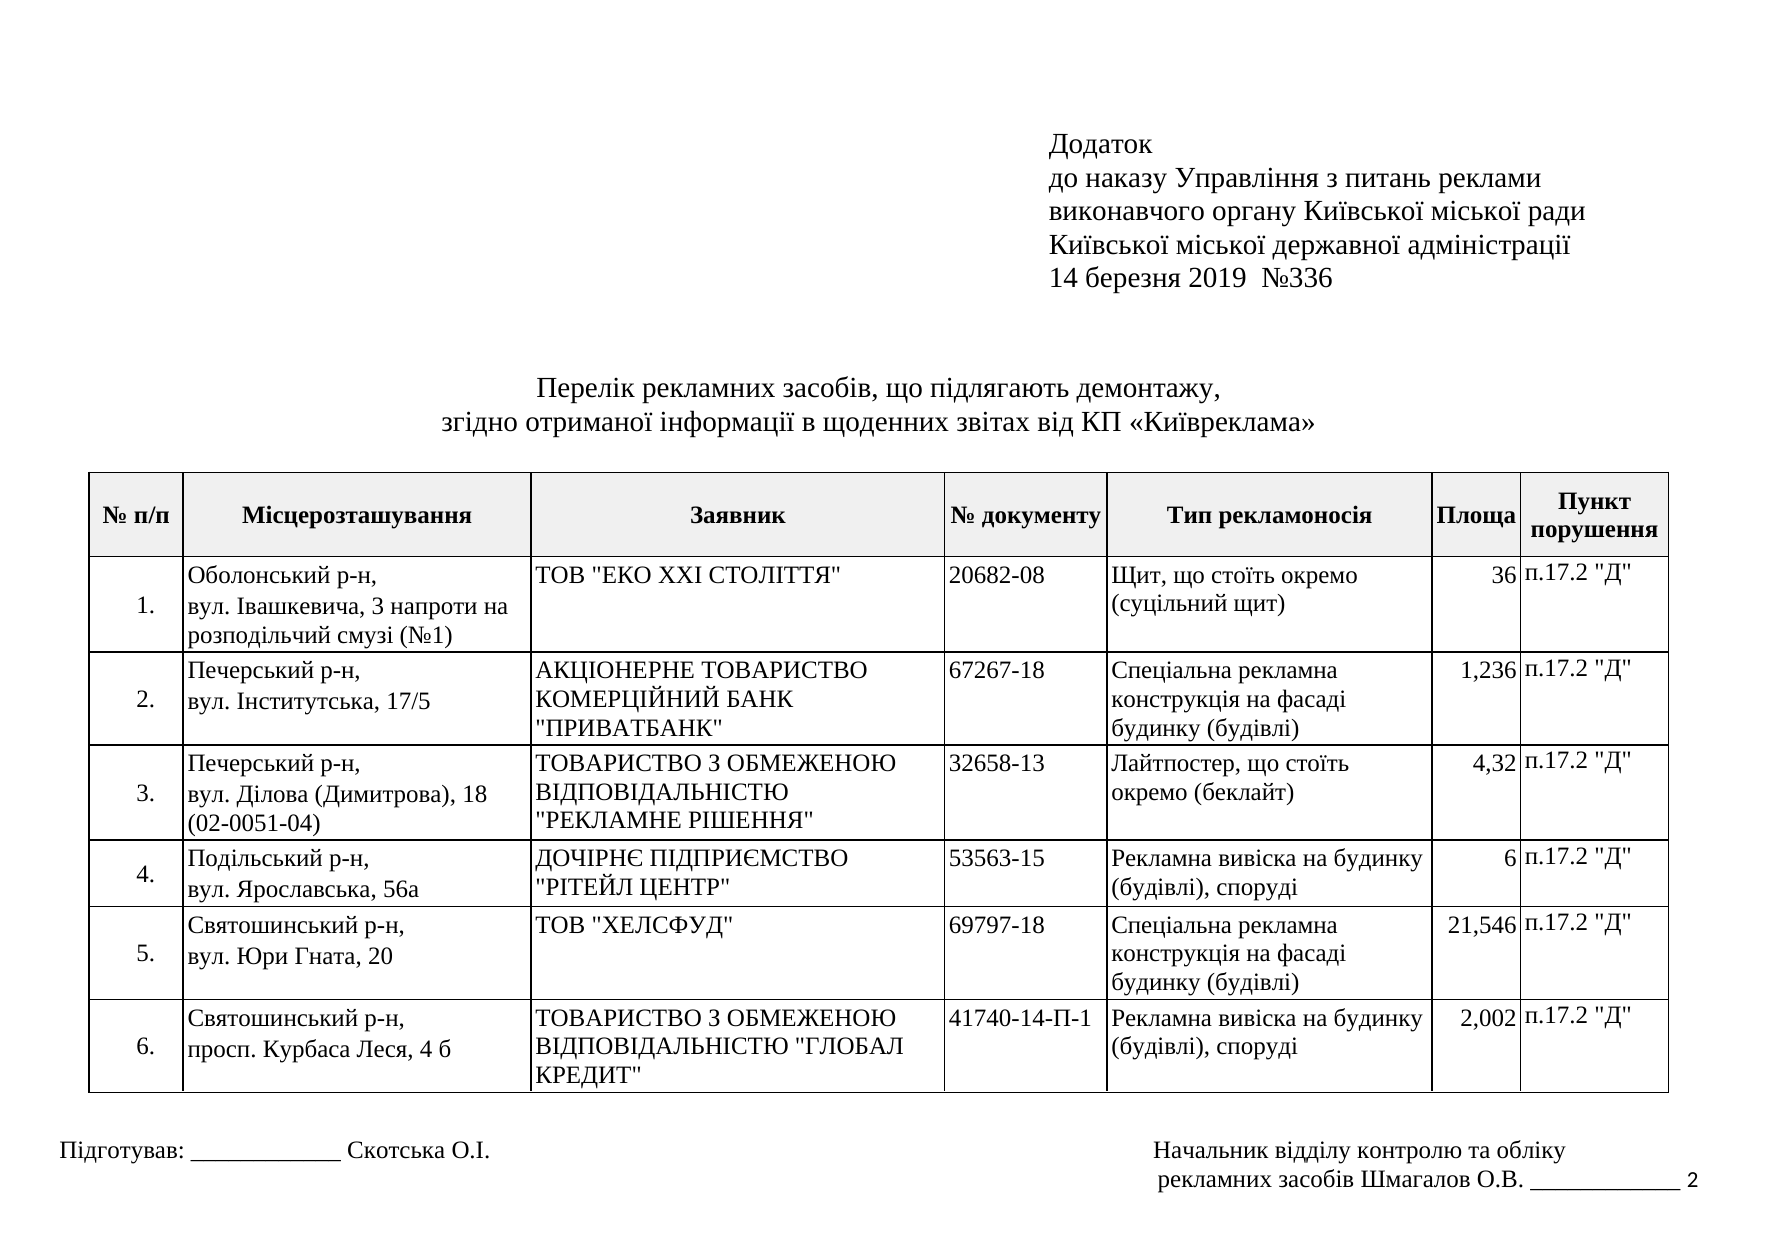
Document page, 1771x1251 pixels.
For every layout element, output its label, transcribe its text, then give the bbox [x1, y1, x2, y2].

table_cell Щит, що стоїть окремо (суцільний щит) [1108, 557, 1431, 651]
table_header Тип рекламоносія [1108, 473, 1431, 556]
text до наказу Управління з питань реклами виконавчого органу Київської міської ради Київської міської державної адміністрації [1048, 160, 1698, 260]
table_header Заявник [532, 473, 944, 556]
table_cell ТОВАРИСТВО З ОБМЕЖЕНОЮ ВІДПОВІДАЛЬНІСТЮ "ГЛОБАЛ КРЕДИТ" [532, 1000, 944, 1091]
table_cell Печерський р-н, вул. Інститутська, 17/5 [184, 653, 530, 744]
table_cell [90, 907, 182, 998]
table_cell 69797-18 [945, 907, 1106, 998]
text 14 березня 2019 №336 [1048, 260, 1698, 294]
text згідно отриманої інформації в щоденних звітах від КП «Київреклама» [59, 404, 1698, 438]
table_cell 4,32 [1433, 746, 1520, 839]
table_cell 67267-18 [945, 653, 1106, 744]
table_cell п.17.2 "Д" [1521, 557, 1668, 651]
table_cell [90, 746, 182, 839]
table_header № п/п [90, 473, 182, 556]
table_cell 41740-14-П-1 [945, 1000, 1106, 1091]
table_cell [90, 841, 182, 906]
table_cell ТОВ "ЕКО ХХІ СТОЛІТТЯ" [532, 557, 944, 651]
table_cell Спеціальна рекламна конструкція на фасаді будинку (будівлі) [1108, 907, 1431, 998]
table_cell 53563-15 [945, 841, 1106, 906]
text Перелік рекламних засобів, що підлягають демонтажу, [59, 371, 1698, 404]
table_cell 2,002 [1433, 1000, 1520, 1091]
table_cell [90, 557, 182, 651]
table_cell 21,546 [1433, 907, 1520, 998]
table_cell ТОВАРИСТВО З ОБМЕЖЕНОЮ ВІДПОВІДАЛЬНІСТЮ "РЕКЛАМНЕ РІШЕННЯ" [532, 746, 944, 839]
table_cell Оболонський р-н, вул. Івашкевича, 3 напроти на розподільчий смузі (№1) [184, 557, 530, 651]
table_cell Подільський р-н, вул. Ярославська, 56а [184, 841, 530, 906]
table_cell АКЦІОНЕРНЕ ТОВАРИСТВО КОМЕРЦІЙНИЙ БАНК "ПРИВАТБАНК" [532, 653, 944, 744]
table_cell п.17.2 "Д" [1521, 746, 1668, 839]
table_header Площа [1433, 473, 1520, 556]
table_cell п.17.2 "Д" [1521, 1000, 1668, 1091]
table_cell п.17.2 "Д" [1521, 907, 1668, 998]
text Додаток [1048, 126, 1698, 160]
table_cell Святошинський р-н, вул. Юри Гната, 20 [184, 907, 530, 998]
table_cell ДОЧІРНЄ ПІДПРИЄМСТВО "РІТЕЙЛ ЦЕНТР" [532, 841, 944, 906]
table_cell п.17.2 "Д" [1521, 841, 1668, 906]
table_cell 36 [1433, 557, 1520, 651]
table_cell Печерський р-н, вул. Ділова (Димитрова), 18 (02-0051-04) [184, 746, 530, 839]
table_cell 32658-13 [945, 746, 1106, 839]
table_cell Спеціальна рекламна конструкція на фасаді будинку (будівлі) [1108, 653, 1431, 744]
table_cell [90, 1000, 182, 1091]
table_cell п.17.2 "Д" [1521, 653, 1668, 744]
table_cell 1,236 [1433, 653, 1520, 744]
table_cell Рекламна вивіска на будинку (будівлі), споруді [1108, 1000, 1431, 1091]
table_cell Святошинський р-н, просп. Курбаса Леся, 4 б [184, 1000, 530, 1091]
table_cell ТОВ "ХЕЛСФУД" [532, 907, 944, 998]
table_cell [90, 653, 182, 744]
table_header Місцерозташування [184, 473, 530, 556]
table_cell Лайтпостер, що стоїть окремо (беклайт) [1108, 746, 1431, 839]
table_cell Рекламна вивіска на будинку (будівлі), споруді [1108, 841, 1431, 906]
table_cell 20682-08 [945, 557, 1106, 651]
table_cell 6 [1433, 841, 1520, 906]
table_header Пункт порушення [1521, 473, 1668, 556]
table_header № документу [945, 473, 1106, 556]
